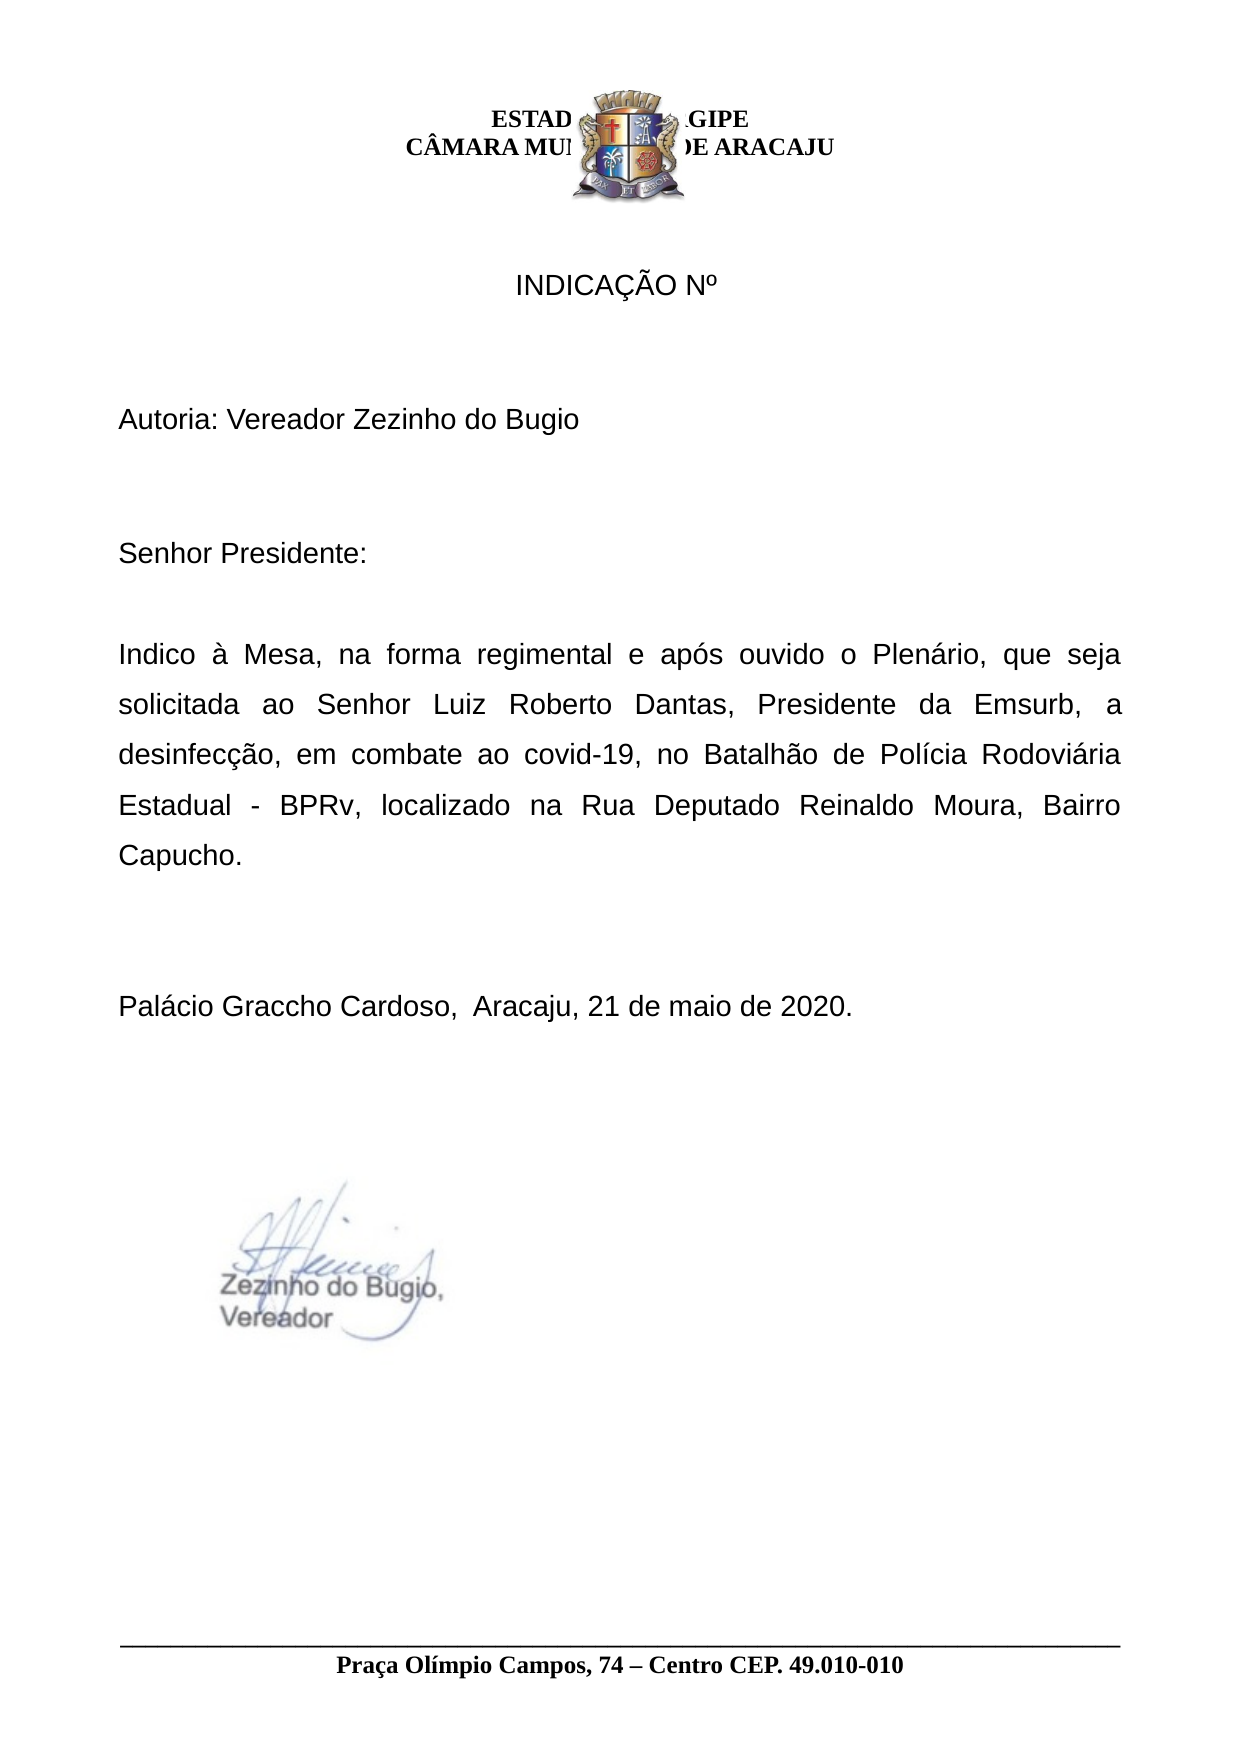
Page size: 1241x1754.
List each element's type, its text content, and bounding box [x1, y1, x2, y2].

text INDICAÇÃO Nº [118, 268, 1122, 301]
text Palácio Graccho Cardoso, Aracaju, 21 de maio de 2020. [118, 989, 1122, 1022]
text Indico à Mesa, na forma regimental e após ouvido o Plenário, que seja solicitada ao Senhor Luiz Roberto Dantas, Presidente da Emsurb, a desinfecção, em combate ao covid-19, no Batalhão de Polícia Rodoviária Estadual - BPRv, localizado na Rua Deputado Reinaldo Moura, Bairro Capucho. [118, 637, 1122, 872]
text Senhor Presidente: [118, 536, 1122, 570]
text Autoria: Vereador Zezinho do Bugio [118, 402, 1122, 436]
